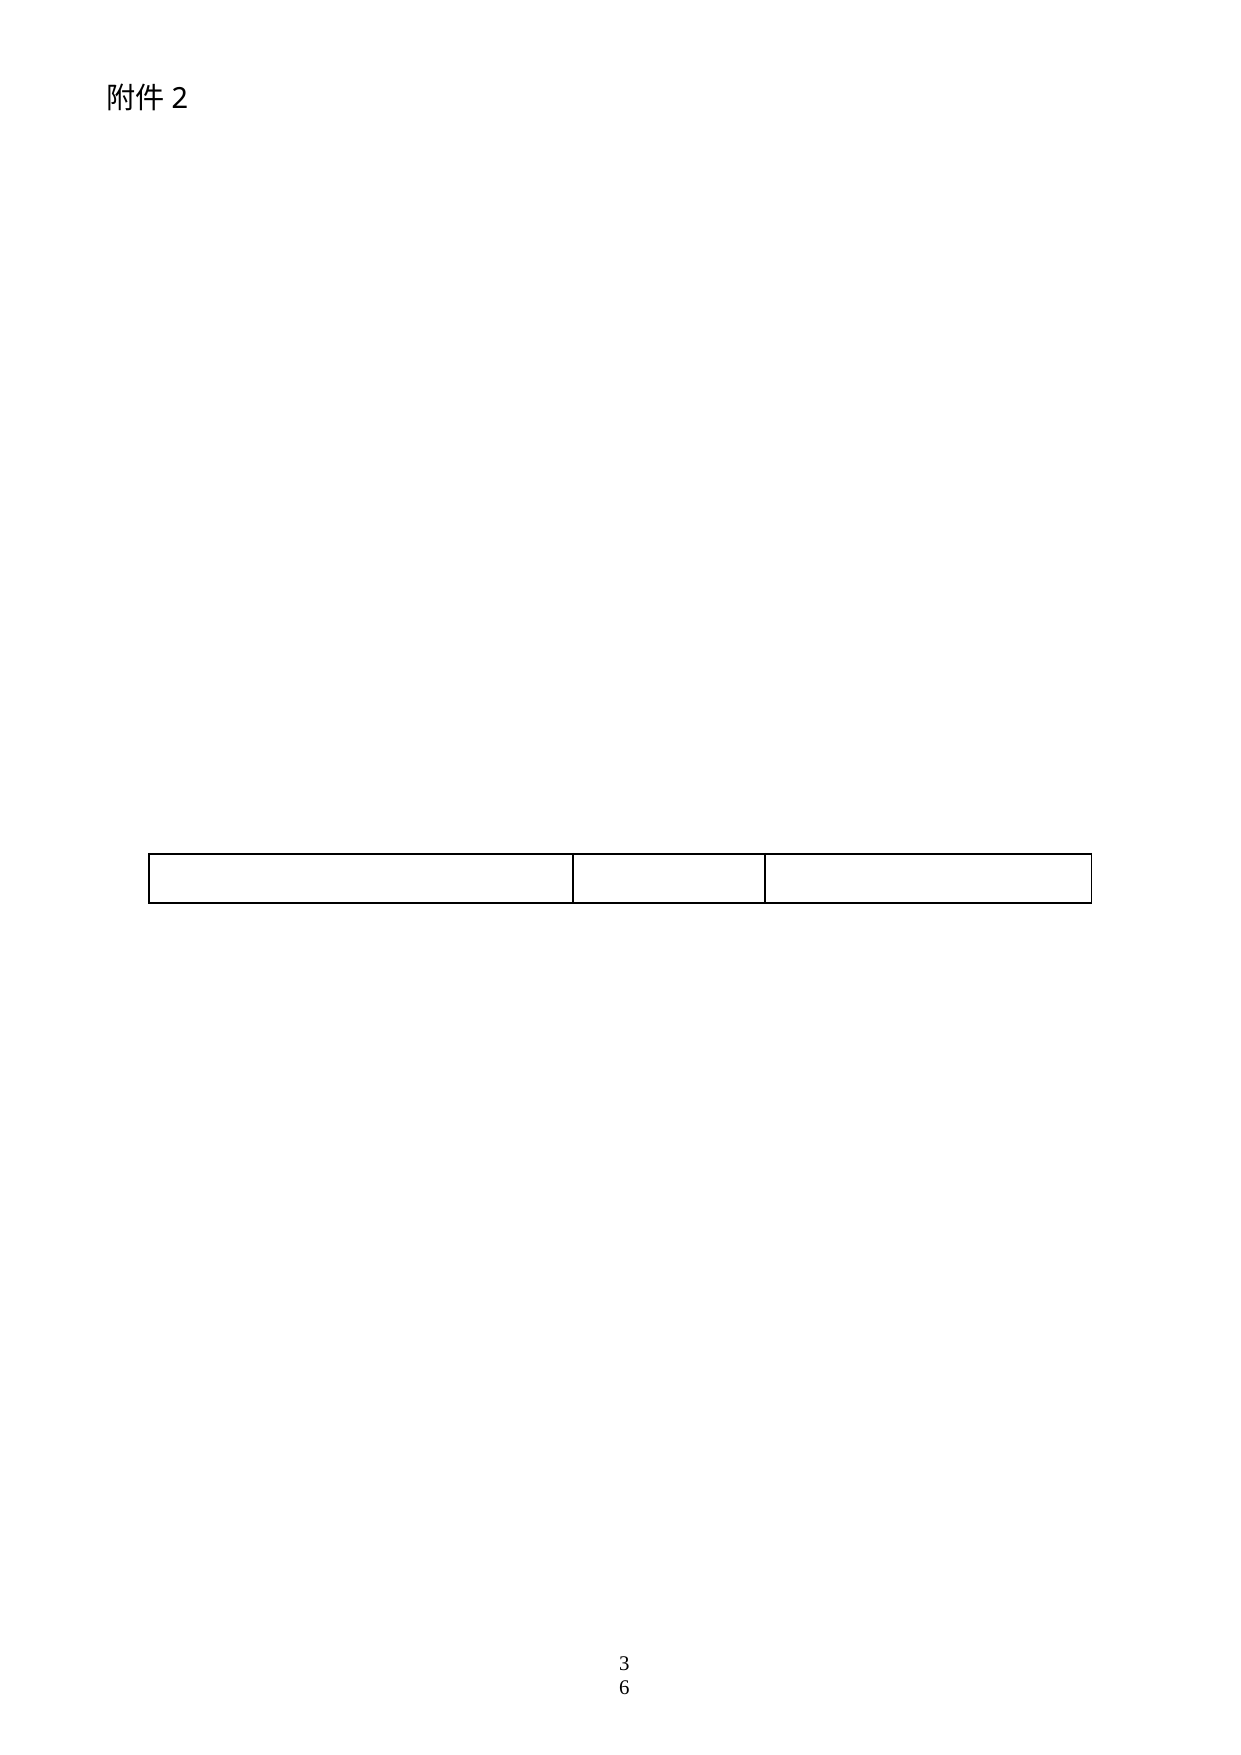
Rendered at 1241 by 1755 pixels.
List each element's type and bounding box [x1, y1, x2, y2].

table_cell [574, 855, 764, 902]
table_cell [150, 855, 572, 902]
table_cell [766, 855, 1091, 902]
